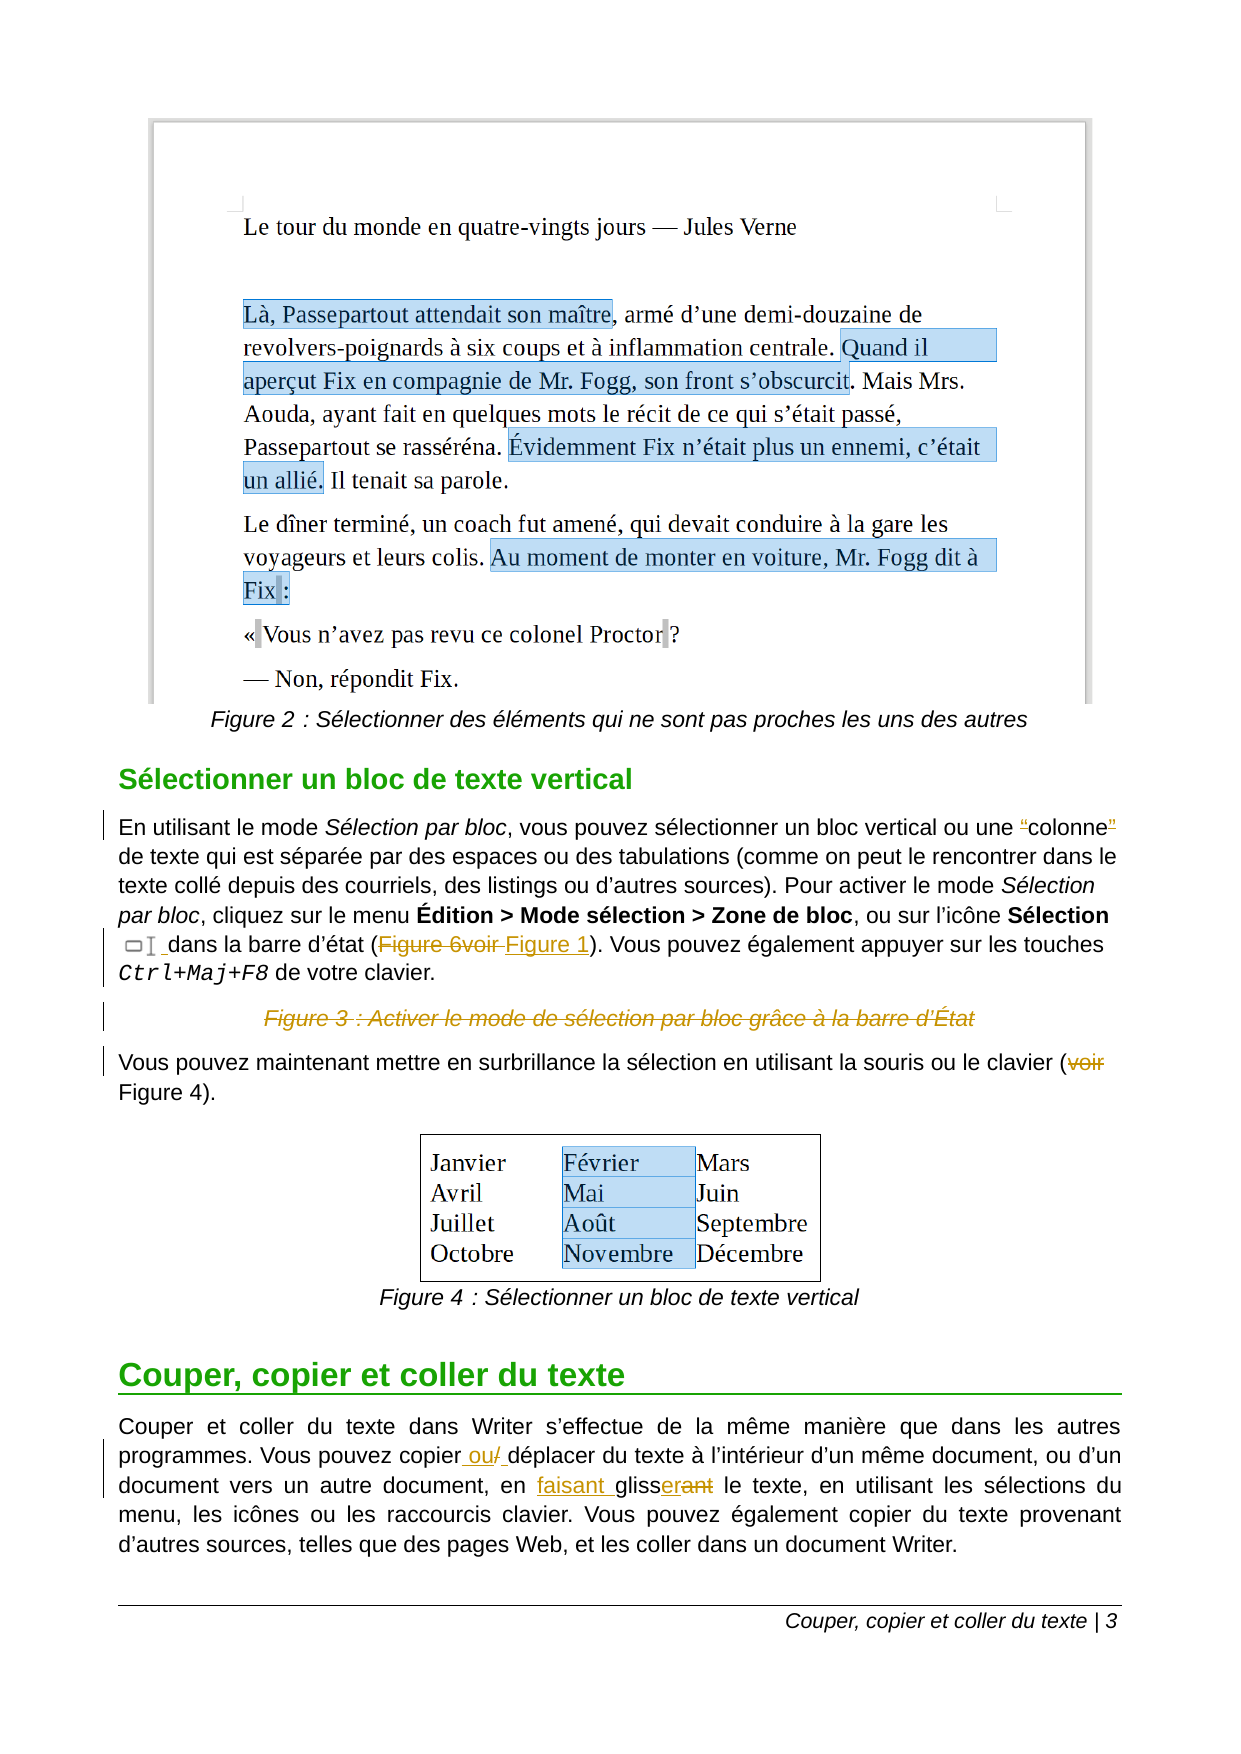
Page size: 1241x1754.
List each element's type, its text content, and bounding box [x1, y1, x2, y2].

text En utilisant le mode Sélection par bloc, vous pouvez sélectionner un bloc vertical ou une colonne de texte qui est séparée par des espaces ou des tabulations (comme on peut le rencontrer dans le texte collé depuis des courriels, des listings ou d’autres sources). Pour activer le mode Sélection par bloc, cliquez sur le menu Édition > Mode sélection > Zone de bloc, ou sur l’icône Sélection dans la barre d’état (Figure 1). Vous pouvez également appuyer sur les touches Ctrl+Maj+F8 de votre clavier. Vous pouvez maintenant mettre en surbrillance la sélection en utilisant la souris ou le clavier ( Figure 4). [118, 810, 1122, 987]
subtitle Couper, copier et coller du texte [118, 1354, 1122, 1393]
picture [421, 1135, 820, 1281]
subtitle Sélectionner un bloc de texte vertical [118, 762, 1122, 796]
text Figure 4 : Sélectionner un bloc de texte vertical [118, 1281, 1122, 1310]
text Figure 2 : Sélectionner des éléments qui ne sont pas proches les uns des autres [118, 703, 1122, 733]
picture [148, 118, 1093, 704]
picture [118, 935, 162, 956]
text Couper et coller du texte dans Writer s’effectue de la même manière que dans les autres programmes. Vous pouvez copier ou déplacer du texte à l’intérieur d’un même document, ou d’un document vers un autre document, en faisant glisser le texte, en utilisant les sélections du menu, les icônes ou les raccourcis clavier. Vous pouvez également copier du texte provenant d’autres sources, telles que des pages Web, et les coller dans un document Writer. [118, 1410, 1122, 1557]
